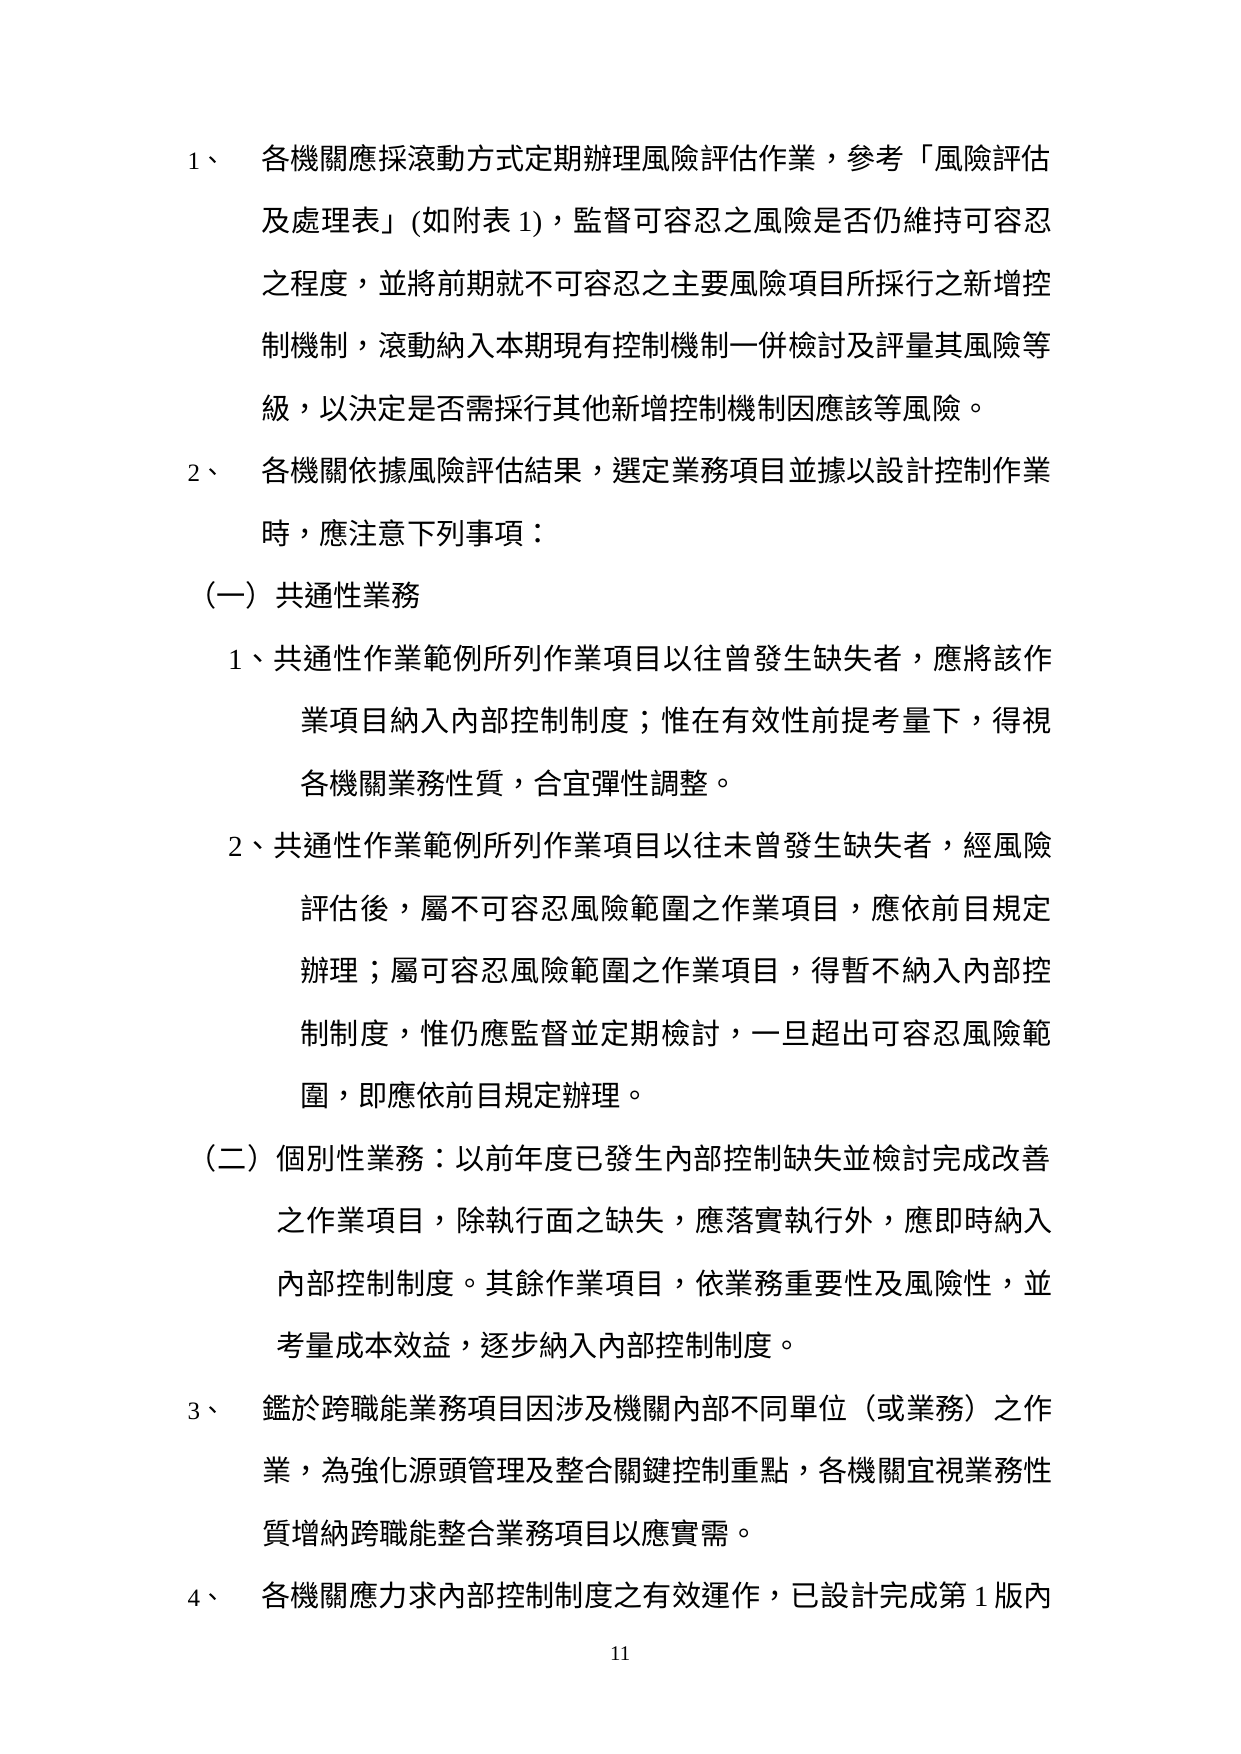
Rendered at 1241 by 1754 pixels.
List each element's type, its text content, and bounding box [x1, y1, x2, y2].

list 各機關應力求內部控制制度之有效運作，已設計完成第1版內 [187, 1552, 1053, 1615]
list 鑑於跨職能業務項目因涉及機關內部不同單位（或業務）之作業，為強化源頭管理及整合關鍵控制重點，各機關宜視業務性質增納跨職能整合業務項目以應實需。 [187, 1365, 1053, 1552]
text （二）個別性業務：以前年度已發生內部控制缺失並檢討完成改善之作業項目，除執行面之缺失，應落實執行外，應即時納入內部控制制度。其餘作業項目，依業務重要性及風險性，並考量成本效益，逐步納入內部控制制度。 [187, 1115, 1053, 1365]
text （一）共通性業務 [187, 552, 1053, 615]
list 各機關依據風險評估結果，選定業務項目並據以設計控制作業時，應注意下列事項： [187, 427, 1053, 552]
text 2、共通性作業範例所列作業項目以往未曾發生缺失者，經風險評估後，屬不可容忍風險範圍之作業項目，應依前目規定辦理；屬可容忍風險範圍之作業項目，得暫不納入內部控制制度，惟仍應監督並定期檢討，一旦超出可容忍風險範圍，即應依前目規定辦理。 [187, 802, 1053, 1115]
list 各機關應採滾動方式定期辦理風險評估作業，參考「風險評估及處理表」(如附表1)，監督可容忍之風險是否仍維持可容忍之程度，並將前期就不可容忍之主要風險項目所採行之新增控制機制，滾動納入本期現有控制機制一併檢討及評量其風險等級，以決定是否需採行其他新增控制機制因應該等風險。 [187, 115, 1053, 427]
text 1、共通性作業範例所列作業項目以往曾發生缺失者，應將該作業項目納入內部控制制度；惟在有效性前提考量下，得視各機關業務性質，合宜彈性調整。 [187, 615, 1053, 802]
